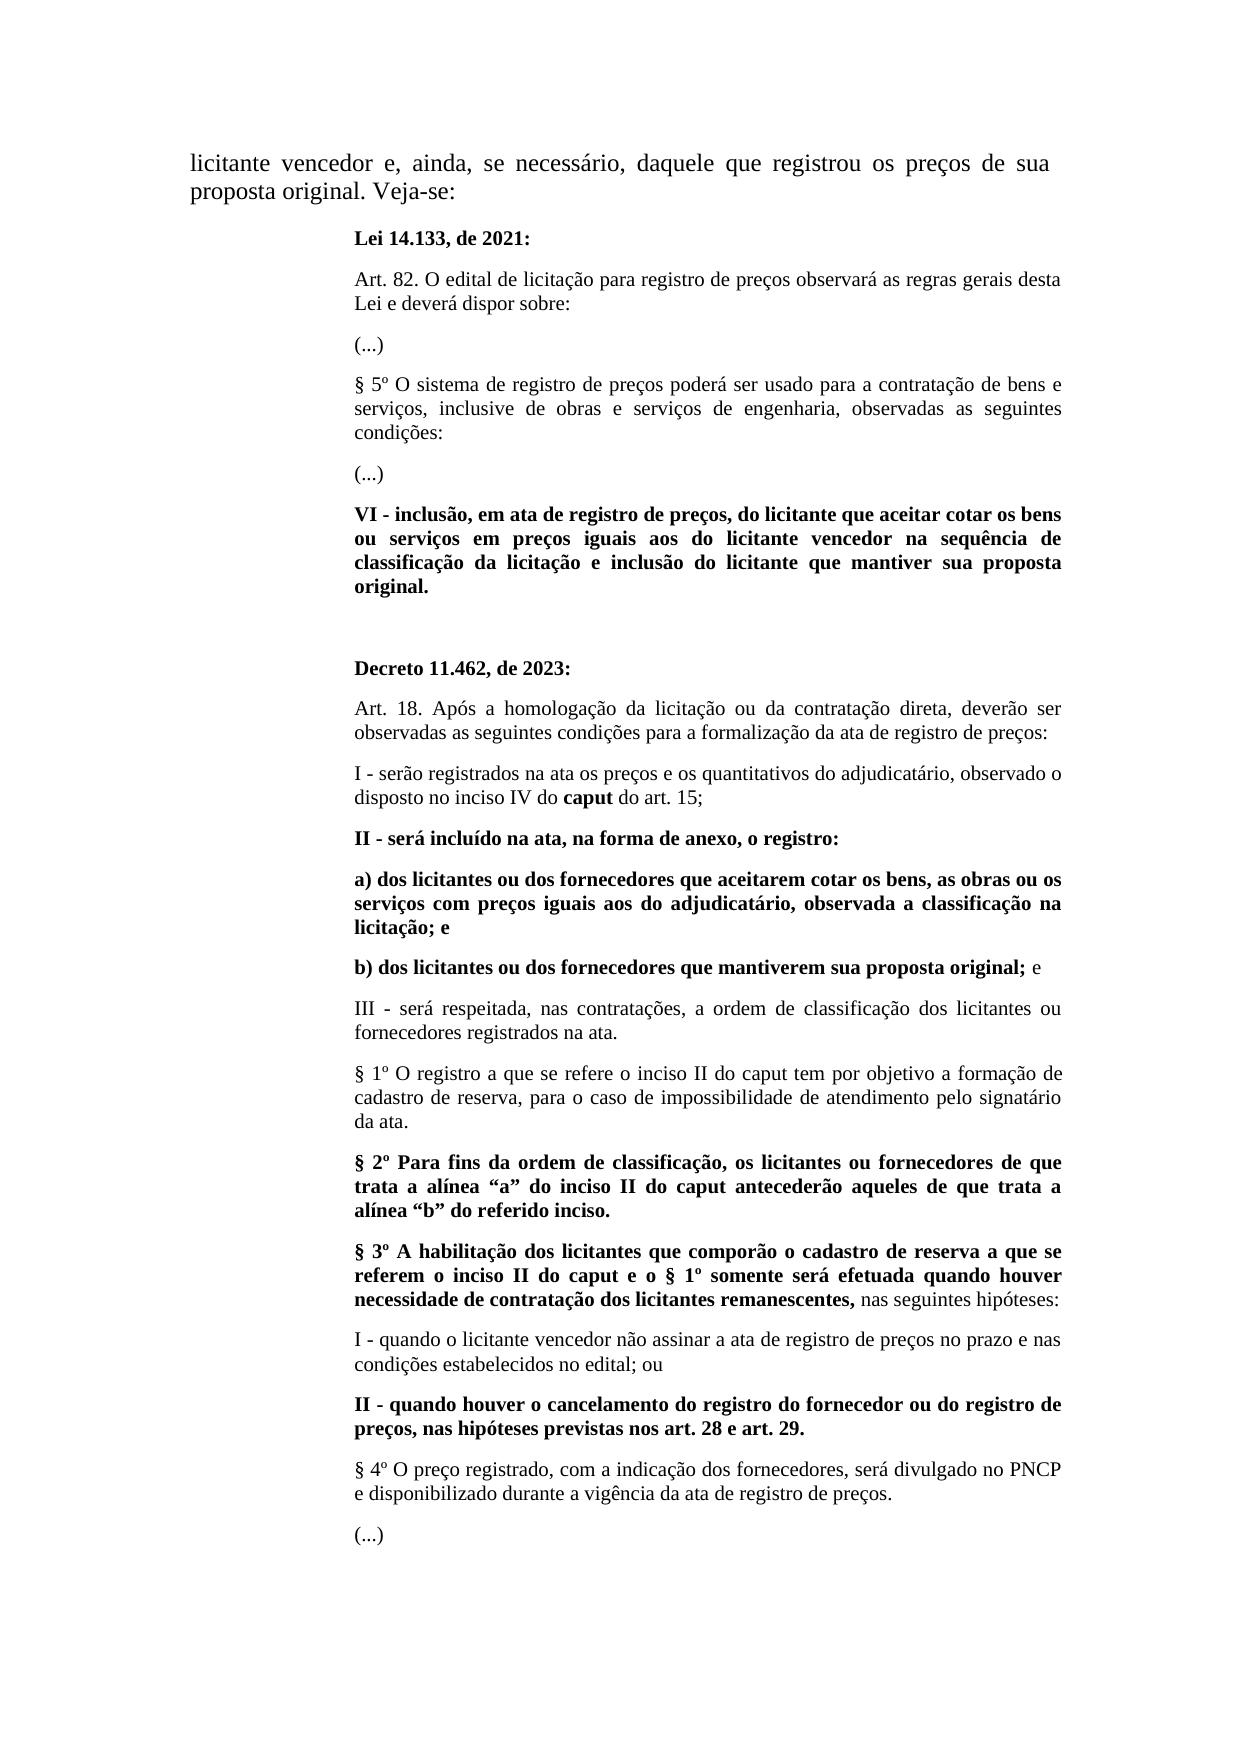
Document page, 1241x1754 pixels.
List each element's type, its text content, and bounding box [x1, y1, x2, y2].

text Decreto 11.462, de 2023: [354, 655, 1063, 679]
text § 1º O registro a que se refere o inciso II do caput tem por objetivo a formação de cadastro de reserva, para o caso de impossibilidade de atendimento pelo signatário da ata. [354, 1061, 1063, 1133]
text I - serão registrados na ata os preços e os quantitativos do adjudicatário, observado o disposto no inciso IV do caput do art. 15; [354, 761, 1063, 809]
text Art. 82. O edital de licitação para registro de preços observará as regras gerais desta Lei e deverá dispor sobre: [354, 267, 1063, 315]
text III - será respeitada, nas contratações, a ordem de classificação dos licitantes ou fornecedores registrados na ata. [354, 996, 1063, 1044]
text b) dos licitantes ou dos fornecedores que mantiverem sua proposta original; e [354, 955, 1063, 979]
text II - será incluído na ata, na forma de anexo, o registro: [354, 826, 1063, 850]
text I - quando o licitante vencedor não assinar a ata de registro de preços no prazo e nas condições estabelecidos no edital; ou [354, 1327, 1063, 1376]
text Lei 14.133, de 2021: [354, 226, 1063, 250]
text (...) [354, 1522, 1063, 1546]
text § 5º O sistema de registro de preços poderá ser usado para a contratação de bens e serviços, inclusive de obras e serviços de engenharia, observadas as seguintes condições: [354, 372, 1063, 444]
text VI - inclusão, em ata de registro de preços, do licitante que aceitar cotar os bens ou serviços em preços iguais aos do licitante vencedor na sequência de classificação da licitação e inclusão do licitante que mantiver sua proposta original. [354, 502, 1063, 598]
text Art. 18. Após a homologação da licitação ou da contratação direta, deverão ser observadas as seguintes condições para a formalização da ata de registro de preços: [354, 696, 1063, 744]
text II - quando houver o cancelamento do registro do fornecedor ou do registro de preços, nas hipóteses previstas nos art. 28 e art. 29. [354, 1392, 1063, 1440]
text a) dos licitantes ou dos fornecedores que aceitarem cotar os bens, as obras ou os serviços com preços iguais aos do adjudicatário, observada a classificação na licitação; e [354, 866, 1063, 939]
text (...) [354, 331, 1063, 356]
text § 3º A habilitação dos licitantes que comporão o cadastro de reserva a que se referem o inciso II do caput e o § 1º somente será efetuada quando houver necessidade de contratação dos licitantes remanescentes, nas seguintes hipóteses: [354, 1238, 1063, 1311]
text (...) [354, 461, 1063, 485]
text § 2º Para fins da ordem de classificação, os licitantes ou fornecedores de que trata a alínea “a” do inciso II do caput antecederão aqueles de que trata a alínea “b” do referido inciso. [354, 1150, 1063, 1222]
text licitante vencedor e, ainda, se necessário, daquele que registrou os preços de sua proposta original. Veja-se: [190, 148, 1051, 205]
text § 4º O preço registrado, com a indicação dos fornecedores, será divulgado no PNCP e disponibilizado durante a vigência da ata de registro de preços. [354, 1457, 1063, 1505]
